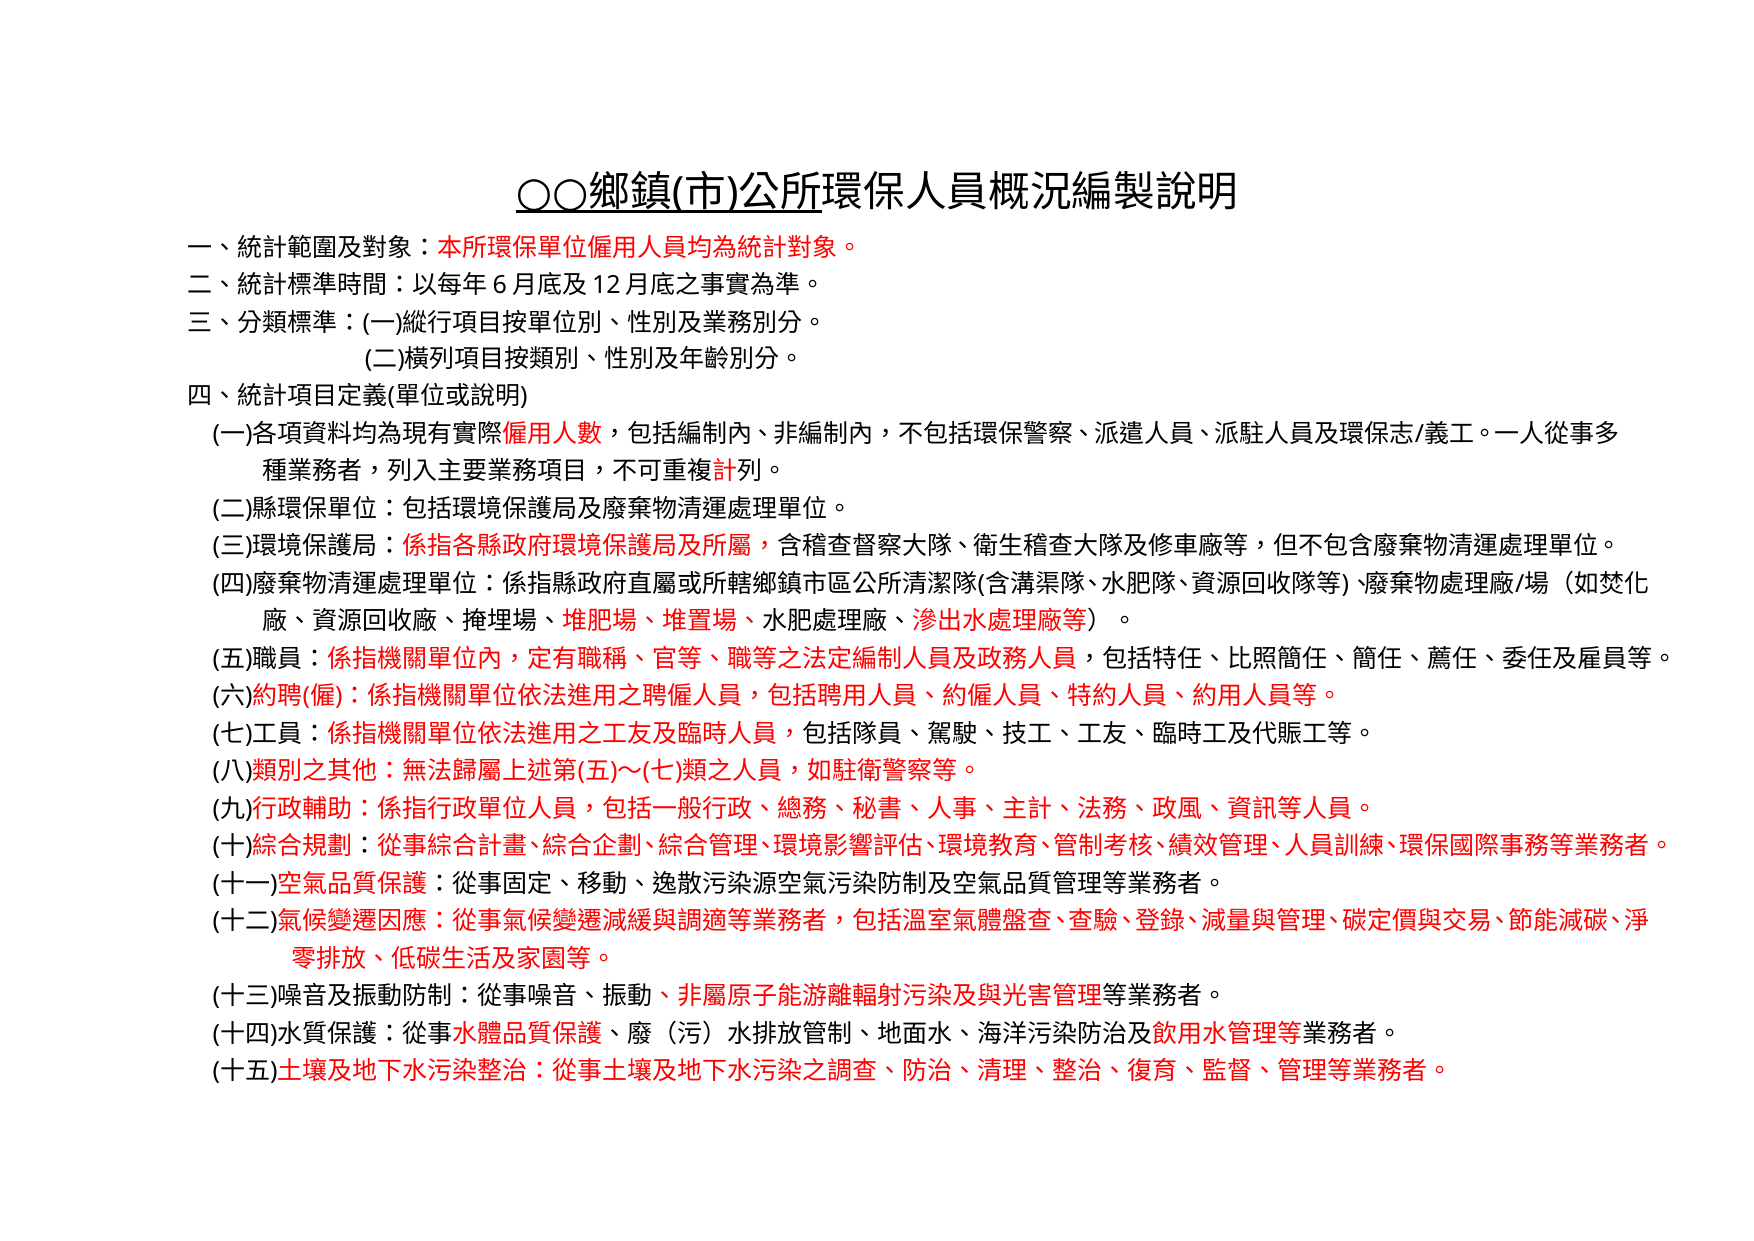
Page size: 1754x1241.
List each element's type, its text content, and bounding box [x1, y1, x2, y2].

text (十三)噪音及振動防制：從事噪音、振動、非屬原子能游離輻射污染及與光害管理等業務者。 [212, 975, 1649, 1013]
text (十五)土壤及地下水污染整治：從事土壤及地下水污染之調查、防治、清理、整治、復育、監督、管理等業務者。 [212, 1050, 1649, 1088]
text (三)環境保護局：係指各縣政府環境保護局及所屬，含稽查督察大隊、衛生稽查大隊及修車廠等，但不包含廢棄物清運處理單位。 [212, 525, 1619, 563]
text (八)類別之其他：無法歸屬上述第(五)〜(七)類之人員，如駐衛警察等。 [212, 750, 1649, 788]
text (二)橫列項目按類別、性別及年齡別分。 [364, 339, 1566, 375]
text (一)各項資料均為現有實際僱用人數，包括編制內、非編制內，不包括環保警察、派遣人員、派駐人員及環保志/義工。一人從事多種業務者，列入主要業務項目，不可重複計列。 [212, 413, 1619, 488]
text (十四)水質保護：從事水體品質保護、廢（污）水排放管制、地面水、海洋污染防治及飲用水管理等業務者。 [212, 1013, 1649, 1050]
text 一、統計範圍及對象：本所環保單位僱用人員均為統計對象。 [187, 226, 1590, 264]
text (十二)氣候變遷因應：從事氣候變遷減緩與調適等業務者，包括溫室氣體盤查、查驗、登錄、減量與管理、碳定價與交易、節能減碳、淨零排放、低碳生活及家園等。 [212, 900, 1649, 975]
text 二、統計標準時間：以每年6月底及12月底之事實為準。 [187, 264, 1590, 301]
text (四)廢棄物清運處理單位：係指縣政府直屬或所轄鄉鎮市區公所清潔隊(含溝渠隊、水肥隊、資源回收隊等)、廢棄物處理廠/場（如焚化廠、資源回收廠、掩埋場、堆肥場、堆置場、水肥處理廠、滲出水處理廠等）。 [212, 563, 1649, 638]
text 四、統計項目定義(單位或說明) [187, 375, 1566, 413]
text (七)工員：係指機關單位依法進用之工友及臨時人員，包括隊員、駕駛、技工、工友、臨時工及代賑工等。 [212, 713, 1649, 750]
text (六)約聘(僱)：係指機關單位依法進用之聘僱人員，包括聘用人員、約僱人員、特約人員、約用人員等。 [212, 675, 1649, 713]
text (十一)空氣品質保護：從事固定、移動、逸散污染源空氣污染防制及空氣品質管理等業務者。 [212, 863, 1649, 900]
text ○○鄉鎮(市)公所環保人員概況編製說明 [187, 151, 1566, 226]
text (五)職員：係指機關單位內，定有職稱、官等、職等之法定編制人員及政務人員，包括特任、比照簡任、簡任、薦任、委任及雇員等。 [212, 638, 1678, 675]
text (十)綜合規劃：從事綜合計畫、綜合企劃、綜合管理、環境影響評估、環境教育、管制考核、績效管理、人員訓練、環保國際事務等業務者。 [212, 825, 1649, 863]
text (二)縣環保單位：包括環境保護局及廢棄物清運處理單位。 [212, 488, 1619, 525]
text 三、分類標準：(一)縱行項目按單位別、性別及業務別分。 [187, 301, 1566, 339]
text (九)行政輔助：係指行政單位人員，包括一般行政、總務、秘書、人事、主計、法務、政風、資訊等人員。 [212, 788, 1649, 825]
